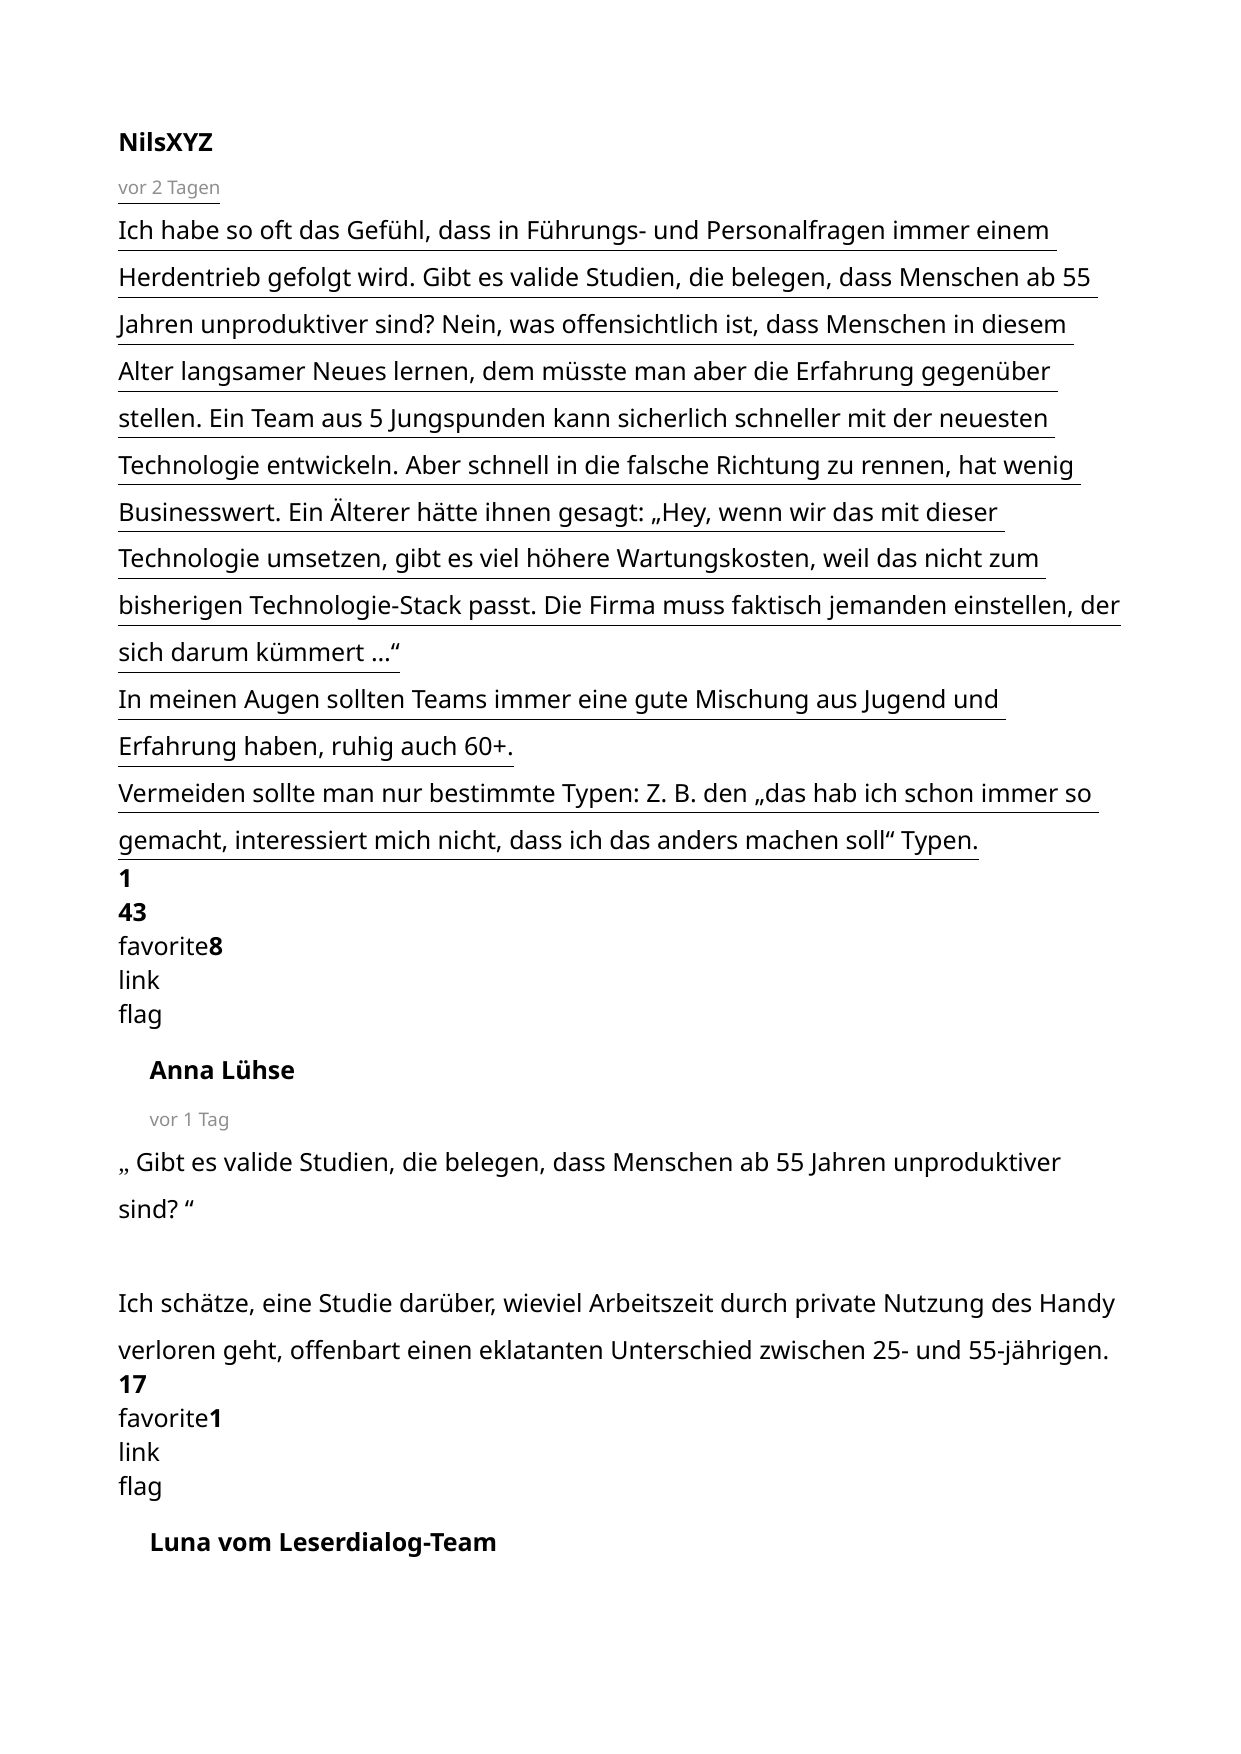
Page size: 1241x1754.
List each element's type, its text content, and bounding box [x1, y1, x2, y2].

text link [118, 1435, 1122, 1469]
text Anna Lühse [149, 1046, 1114, 1087]
text link [118, 962, 1122, 997]
text favorite8 [118, 928, 1122, 962]
text flag [118, 997, 1122, 1031]
text Ich habe so oft das Gefühl, dass in Führungs- und Personalfragen immer einem Herdentrieb gefolgt wird. Gibt es valide Studien, die belegen, dass Menschen ab 55 Jahren unproduktiver sind? Nein, was offensichtlich ist, dass Menschen in diesem Alter langsamer Neues lernen, dem müsste man aber die Erfahrung gegenüber stellen. Ein Team aus 5 Jungspunden kann sicherlich schneller mit der neuesten Technologie entwickeln. Aber schnell in die falsche Richtung zu rennen, hat wenig Businesswert. Ein Älterer hätte ihnen gesagt: „Hey, wenn wir das mit dieser Technologie umsetzen, gibt es viel höhere Wartungskosten, weil das nicht zum bisherigen Technologie-Stack passt. Die Firma muss faktisch jemanden einstellen, der sich darum kümmert …“ In meinen Augen sollten Teams immer eine gute Mischung aus Jugend und Erfahrung haben, ruhig auch 60+. Vermeiden sollte man nur bestimmte Typen: Z. B. den „das hab ich schon immer so gemacht, interessiert mich nicht, dass ich das anders machen soll“ Typen. [118, 204, 1122, 860]
text Luna vom Leserdialog-Team [149, 1518, 1114, 1559]
text favorite1 [118, 1401, 1122, 1435]
text „ Gibt es valide Studien, die belegen, dass Menschen ab 55 Jahren unproduktiver sind? “ Ich schätze, eine Studie darüber, wieviel Arbeitszeit durch private Nutzung des Handy verloren geht, offenbart einen eklatanten Unterschied zwischen 25- und 55-jährigen. [118, 1132, 1122, 1367]
text 1 [118, 860, 1122, 894]
text 43 [118, 894, 1122, 928]
text vor 2 Tagen [118, 174, 1122, 204]
text 17 [118, 1367, 1122, 1401]
text vor 1 Tag [149, 1102, 1122, 1132]
text NilsXYZ [118, 118, 1114, 159]
text Redaktion [149, 1559, 1122, 1593]
text flag [118, 1469, 1122, 1503]
